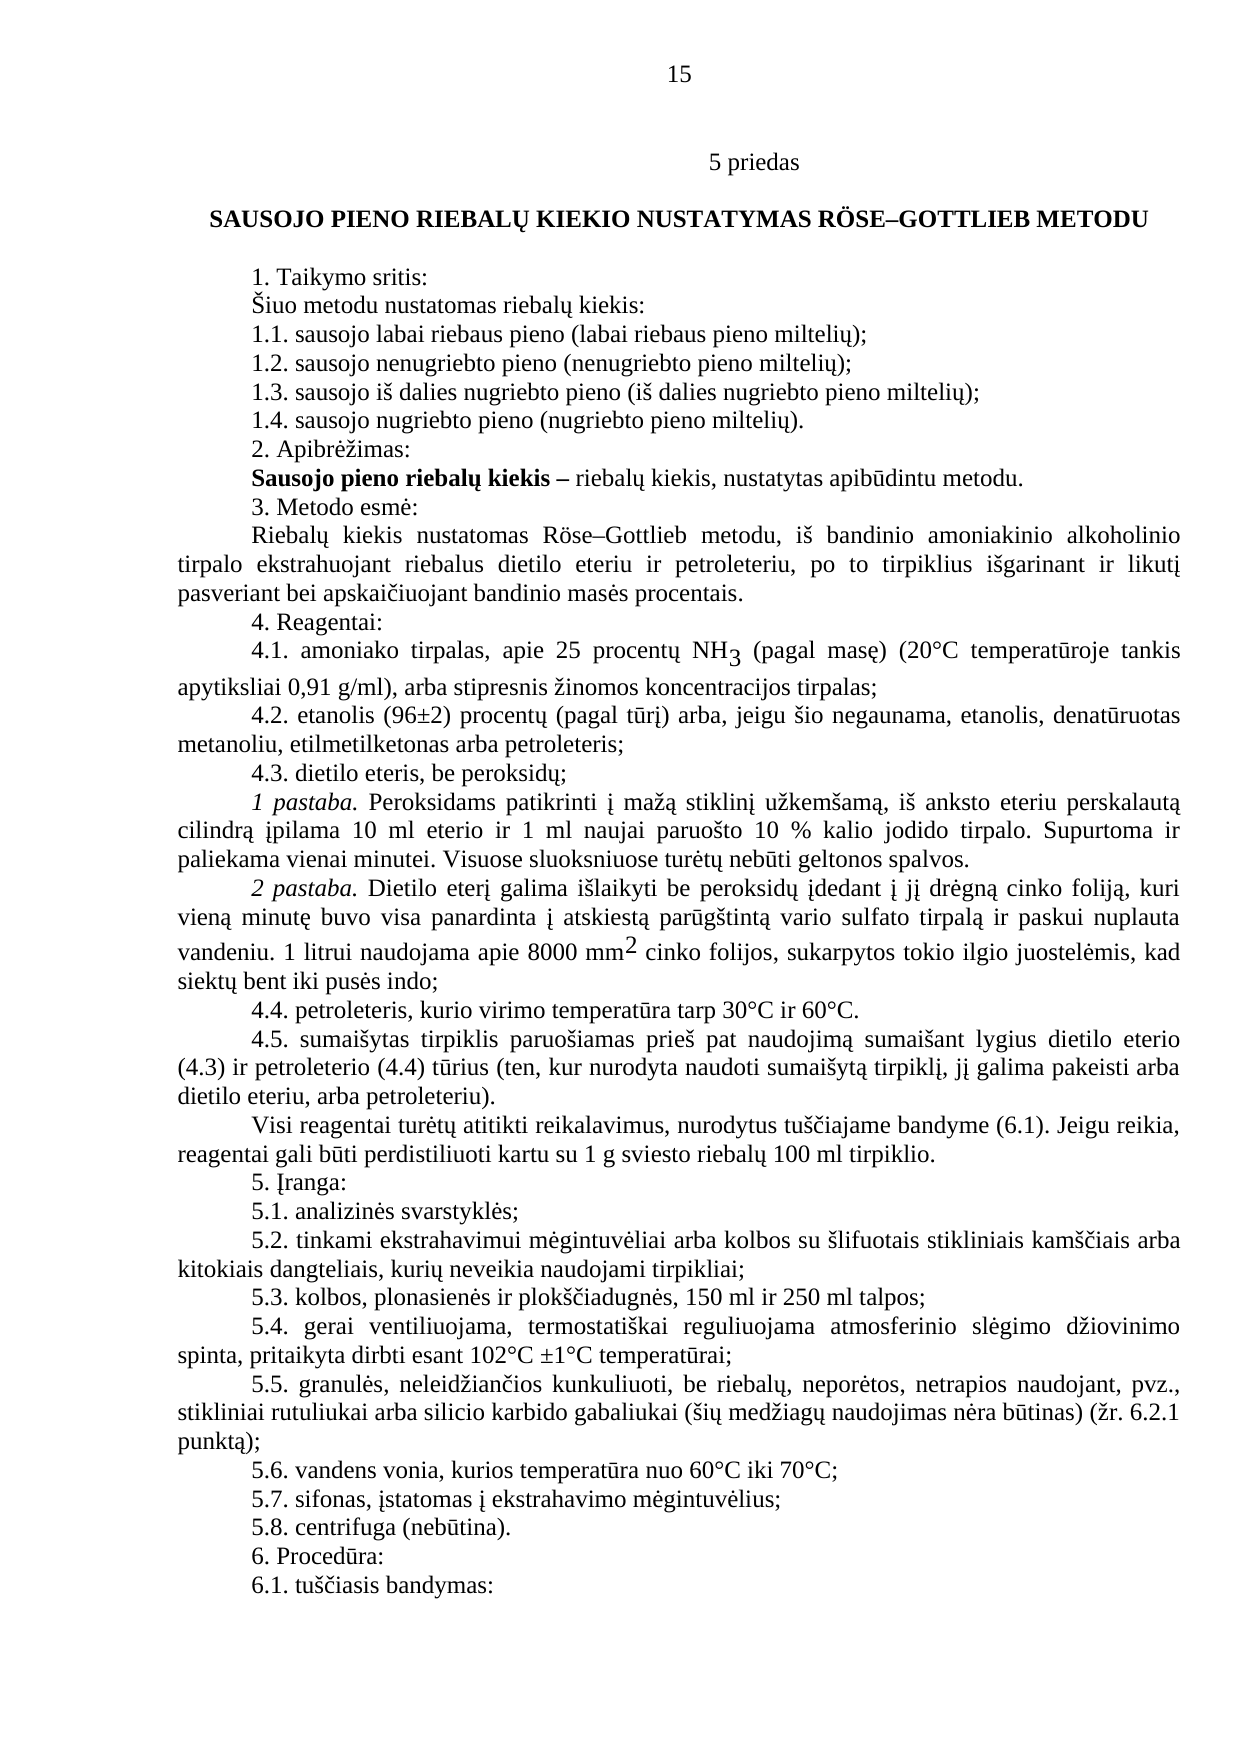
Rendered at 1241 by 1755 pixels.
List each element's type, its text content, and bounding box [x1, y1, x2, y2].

text Riebalų kiekis nustatomas Röse–Gottlieb metodu, iš bandinio amoniakinio alkoholinio tirpalo ekstrahuojant riebalus dietilo eteriu ir petroleteriu, po to tirpiklius išgarinant ir likutį pasveriant bei apskaičiuojant bandinio masės procentais. [177, 521, 1181, 607]
text 5 priedas [177, 147, 1181, 176]
text 1.3. sausojo iš dalies nugriebto pieno (iš dalies nugriebto pieno miltelių); [177, 377, 1181, 406]
text 5.1. analizinės svarstyklės; [177, 1196, 1181, 1225]
text 4.3. dietilo eteris, be peroksidų; [177, 758, 1181, 787]
text 5.6. vandens vonia, kurios temperatūra nuo 60°C iki 70°C; [177, 1455, 1181, 1484]
text 1.1. sausojo labai riebaus pieno (labai riebaus pieno miltelių); [177, 319, 1181, 348]
text 5.8. centrifuga (nebūtina). [177, 1512, 1181, 1541]
text 5.3. kolbos, plonasienės ir plokščiadugnės, 150 ml ir 250 ml talpos; [177, 1282, 1181, 1311]
text 5.2. tinkami ekstrahavimui mėgintuvėliai arba kolbos su šlifuotais stikliniais kamščiais arba kitokiais dangteliais, kurių neveikia naudojami tirpikliai; [177, 1225, 1181, 1282]
text 5.5. granulės, neleidžiančios kunkuliuoti, be riebalų, neporėtos, netrapios naudojant, pvz., stikliniai rutuliukai arba silicio karbido gabaliukai (šių medžiagų naudojimas nėra būtinas) (žr. 6.2.1 punktą); [177, 1369, 1181, 1455]
text 5.4. gerai ventiliuojama, termostatiškai reguliuojama atmosferinio slėgimo džiovinimo spinta, pritaikyta dirbti esant 102°C ±1°C temperatūrai; [177, 1311, 1181, 1369]
text 1.2. sausojo nenugriebto pieno (nenugriebto pieno miltelių); [177, 348, 1181, 377]
text Sausojo pieno riebalų kiekis – riebalų kiekis, nustatytas apibūdintu metodu. [177, 463, 1181, 492]
text 4.5. sumaišytas tirpiklis paruošiamas prieš pat naudojimą sumaišant lygius dietilo eterio (4.3) ir petroleterio (4.4) tūrius (ten, kur nurodyta naudoti sumaišytą tirpiklį, jį galima pakeisti arba dietilo eteriu, arba petroleteriu). [177, 1024, 1181, 1110]
text 3. Metodo esmė: [177, 492, 1181, 521]
text Visi reagentai turėtų atitikti reikalavimus, nurodytus tuščiajame bandyme (6.1). Jeigu reikia, reagentai gali būti perdistiliuoti kartu su 1 g sviesto riebalų 100 ml tirpiklio. [177, 1110, 1181, 1167]
text 6. Procedūra: [177, 1541, 1181, 1570]
text 5. Įranga: [177, 1167, 1181, 1196]
text SAUSOJO PIENO RIEBALŲ KIEKIO NUSTATYMAS RÖSE–GOTTLIEB METODU [177, 204, 1181, 233]
text 4.4. petroleteris, kurio virimo temperatūra tarp 30°C ir 60°C. [177, 995, 1181, 1024]
text Šiuo metodu nustatomas riebalų kiekis: [177, 291, 1181, 319]
text 4. Reagentai: [177, 607, 1181, 636]
text 4.2. etanolis (96±2) procentų (pagal tūrį) arba, jeigu šio negaunama, etanolis, denatūruotas metanoliu, etilmetilketonas arba petroleteris; [177, 700, 1181, 758]
text 1. Taikymo sritis: [177, 262, 1181, 291]
text 1.4. sausojo nugriebto pieno (nugriebto pieno miltelių). [177, 406, 1181, 434]
text 6.1. tuščiasis bandymas: [177, 1570, 1181, 1599]
text 2. Apibrėžimas: [177, 434, 1181, 463]
text 5.7. sifonas, įstatomas į ekstrahavimo mėgintuvėlius; [177, 1484, 1181, 1512]
text 4.1. amoniako tirpalas, apie 25 procentų NH3 (pagal masę) (20°C temperatūroje tankis apytiksliai 0,91 g/ml), arba stipresnis žinomos koncentracijos tirpalas; [177, 636, 1181, 700]
text 1 pastaba. Peroksidams patikrinti į mažą stiklinį užkemšamą, iš anksto eteriu perskalautą cilindrą įpilama 10 ml eterio ir 1 ml naujai paruošto 10 % kalio jodido tirpalo. Supurtoma ir paliekama vienai minutei. Visuose sluoksniuose turėtų nebūti geltonos spalvos. [177, 787, 1181, 873]
text 2 pastaba. Dietilo eterį galima išlaikyti be peroksidų įdedant į jį drėgną cinko foliją, kuri vieną minutę buvo visa panardinta į atskiestą parūgštintą vario sulfato tirpalą ir paskui nuplauta vandeniu. 1 litrui naudojama apie 8000 mm2 cinko folijos, sukarpytos tokio ilgio juostelėmis, kad siektų bent iki pusės indo; [177, 873, 1181, 995]
